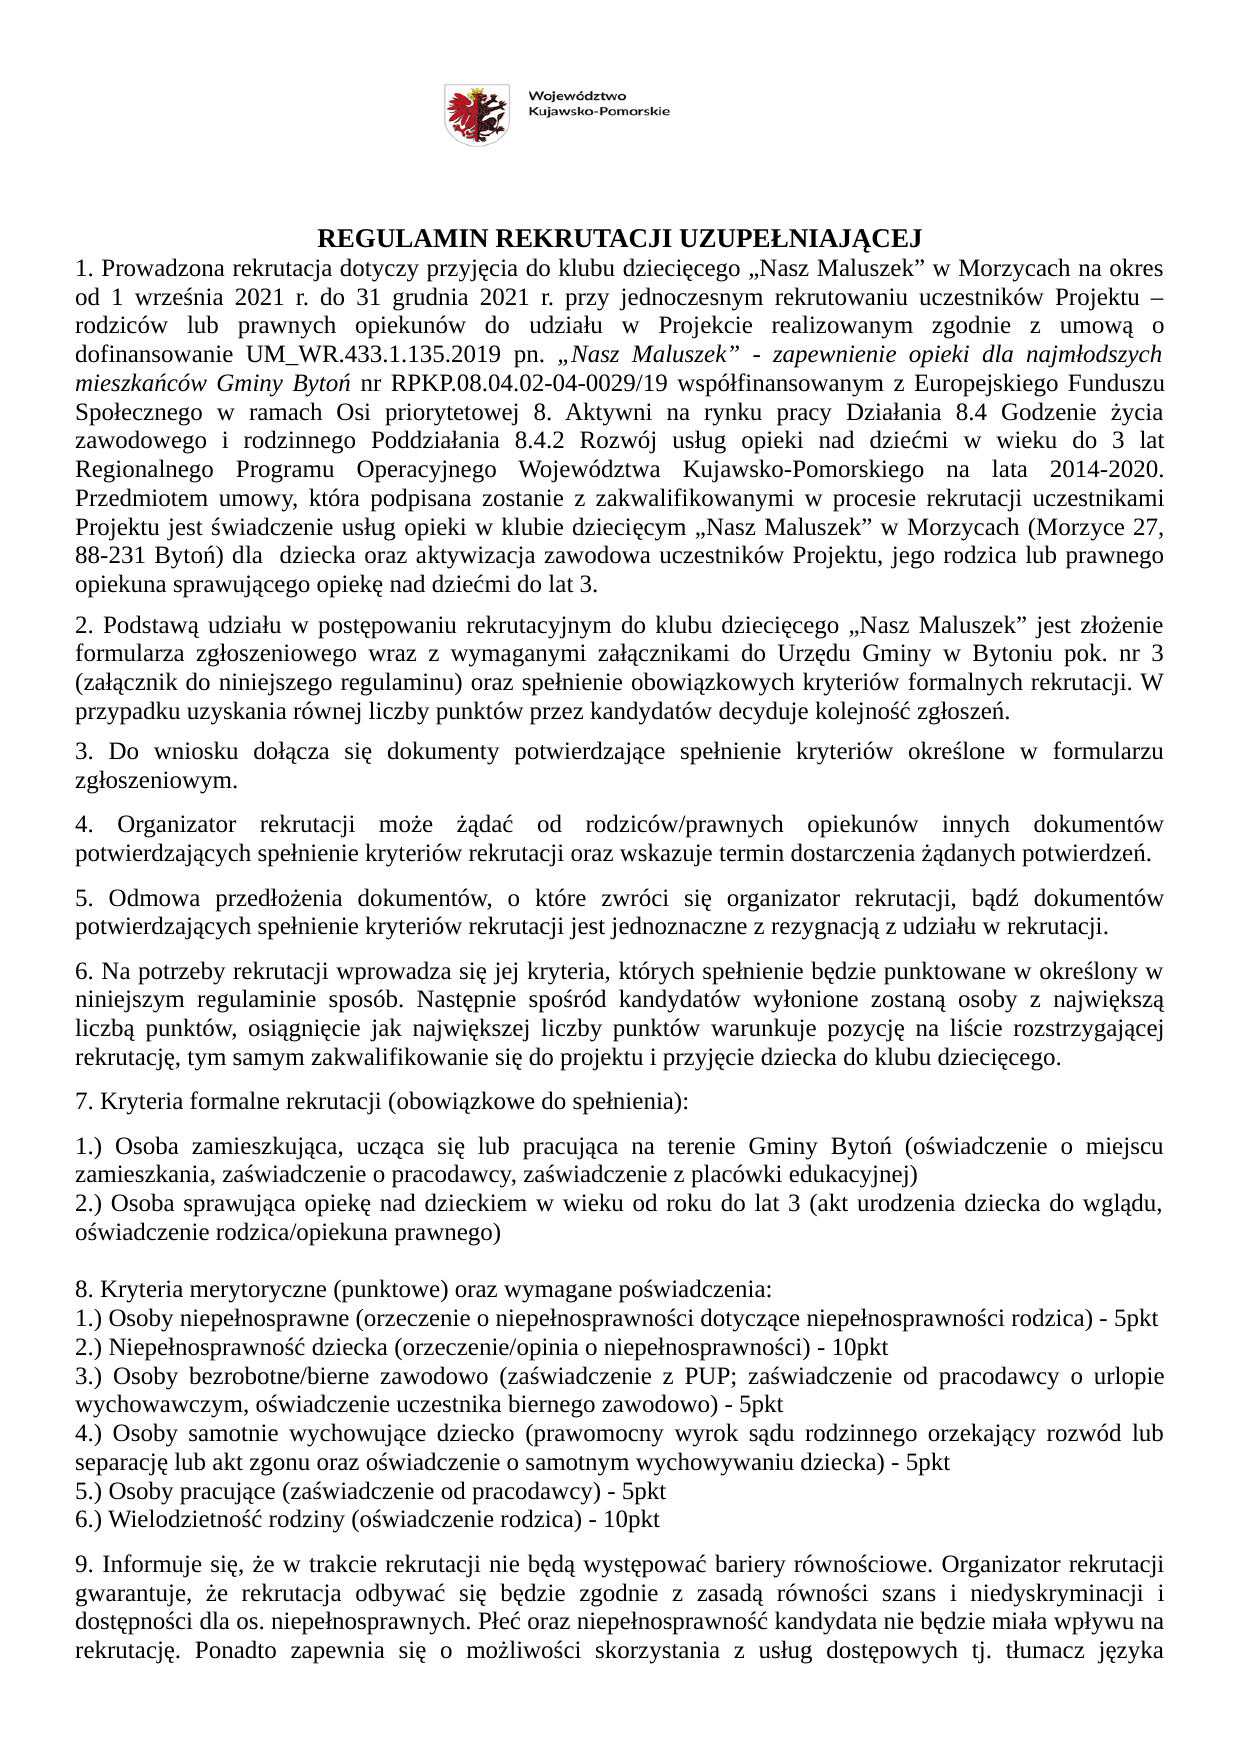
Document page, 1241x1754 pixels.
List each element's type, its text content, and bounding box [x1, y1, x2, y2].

text 5. Odmowa przedłożenia dokumentów, o które zwróci się organizator rekrutacji, bądź dokumentów potwierdzających spełnienie kryteriów rekrutacji jest jednoznaczne z rezygnacją z udziału w rekrutacji. [75, 883, 1165, 940]
text 6. Na potrzeby rekrutacji wprowadza się jej kryteria, których spełnienie będzie punktowane w określony w niniejszym regulaminie sposób. Następnie spośród kandydatów wyłonione zostaną osoby z największą liczbą punktów, osiągnięcie jak największej liczby punktów warunkuje pozycję na liście rozstrzygającej rekrutację, tym samym zakwalifikowanie się do projektu i przyjęcie dziecka do klubu dziecięcego. [75, 956, 1165, 1071]
text 4. Organizator rekrutacji może żądać od rodziców/prawnych opiekunów innych dokumentów potwierdzających spełnienie kryteriów rekrutacji oraz wskazuje termin dostarczenia żądanych potwierdzeń. [75, 809, 1165, 867]
text 9. Informuje się, że w trakcie rekrutacji nie będą występować bariery równościowe. Organizator rekrutacji gwarantuje, że rekrutacja odbywać się będzie zgodnie z zasadą równości szans i niedyskryminacji i dostępności dla os. niepełnosprawnych. Płeć oraz niepełnosprawność kandydata nie będzie miała wpływu na rekrutację. Ponadto zapewnia się o możliwości skorzystania z usług dostępowych tj. tłumacz języka [75, 1549, 1165, 1664]
text 3. Do wniosku dołącza się dokumenty potwierdzające spełnienie kryteriów określone w formularzu zgłoszeniowym. [75, 736, 1165, 794]
text 1.) Osoba zamieszkująca, ucząca się lub pracująca na terenie Gminy Bytoń (oświadczenie o miejscu zamieszkania, zaświadczenie o pracodawcy, zaświadczenie z placówki edukacyjnej) [75, 1131, 1165, 1188]
text 6.) Wielodzietność rodziny (oświadczenie rodzica) - 10pkt [75, 1504, 1165, 1533]
text 1. Prowadzona rekrutacja dotyczy przyjęcia do klubu dziecięcego „Nasz Maluszek” w Morzycach na okres od 1 września 2021 r. do 31 grudnia 2021 r. przy jednoczesnym rekrutowaniu uczestników Projektu – rodziców lub prawnych opiekunów do udziału w Projekcie realizowanym zgodnie z umową o dofinansowanie UM_WR.433.1.135.2019 pn. „Nasz Maluszek” - zapewnienie opieki dla najmłodszych mieszkańców Gminy Bytoń nr RPKP.08.04.02-04-0029/19 współfinansowanym z Europejskiego Funduszu Społecznego w ramach Osi priorytetowej 8. Aktywni na rynku pracy Działania 8.4 Godzenie życia zawodowego i rodzinnego Poddziałania 8.4.2 Rozwój usług opieki nad dziećmi w wieku do 3 lat Regionalnego Programu Operacyjnego Województwa Kujawsko-Pomorskiego na lata 2014-2020. Przedmiotem umowy, która podpisana zostanie z zakwalifikowanymi w procesie rekrutacji uczestnikami Projektu jest świadczenie usług opieki w klubie dziecięcym „Nasz Maluszek” w Morzycach (Morzyce 27, 88-231 Bytoń) dla dziecka oraz aktywizacja zawodowa uczestników Projektu, jego rodzica lub prawnego opiekuna sprawującego opiekę nad dziećmi do lat 3. [75, 253, 1165, 598]
picture [426, 81, 713, 187]
text 3.) Osoby bezrobotne/bierne zawodowo (zaświadczenie z PUP; zaświadczenie od pracodawcy o urlopie wychowawczym, oświadczenie uczestnika biernego zawodowo) - 5pkt [75, 1361, 1165, 1418]
text 1.) Osoby niepełnosprawne (orzeczenie o niepełnosprawności dotyczące niepełnosprawności rodzica) - 5pkt [75, 1303, 1165, 1332]
text 2.) Osoba sprawująca opiekę nad dzieckiem w wieku od roku do lat 3 (akt urodzenia dziecka do wglądu, oświadczenie rodzica/opiekuna prawnego) [75, 1188, 1165, 1246]
text 8. Kryteria merytoryczne (punktowe) oraz wymagane poświadczenia: [75, 1274, 1165, 1303]
text 5.) Osoby pracujące (zaświadczenie od pracodawcy) - 5pkt [75, 1476, 1165, 1504]
text REGULAMIN REKRUTACJI UZUPEŁNIAJĄCEJ [75, 222, 1165, 253]
text 2.) Niepełnosprawność dziecka (orzeczenie/opinia o niepełnosprawności) - 10pkt [75, 1332, 1165, 1361]
text 4.) Osoby samotnie wychowujące dziecko (prawomocny wyrok sądu rodzinnego orzekający rozwód lub separację lub akt zgonu oraz oświadczenie o samotnym wychowywaniu dziecka) - 5pkt [75, 1418, 1165, 1476]
text 7. Kryteria formalne rekrutacji (obowiązkowe do spełnienia): [75, 1086, 1165, 1115]
text 2. Podstawą udziału w postępowaniu rekrutacyjnym do klubu dziecięcego „Nasz Maluszek” jest złożenie formularza zgłoszeniowego wraz z wymaganymi załącznikami do Urzędu Gminy w Bytoniu pok. nr 3 (załącznik do niniejszego regulaminu) oraz spełnienie obowiązkowych kryteriów formalnych rekrutacji. W przypadku uzyskania równej liczby punktów przez kandydatów decyduje kolejność zgłoszeń. [75, 610, 1165, 725]
